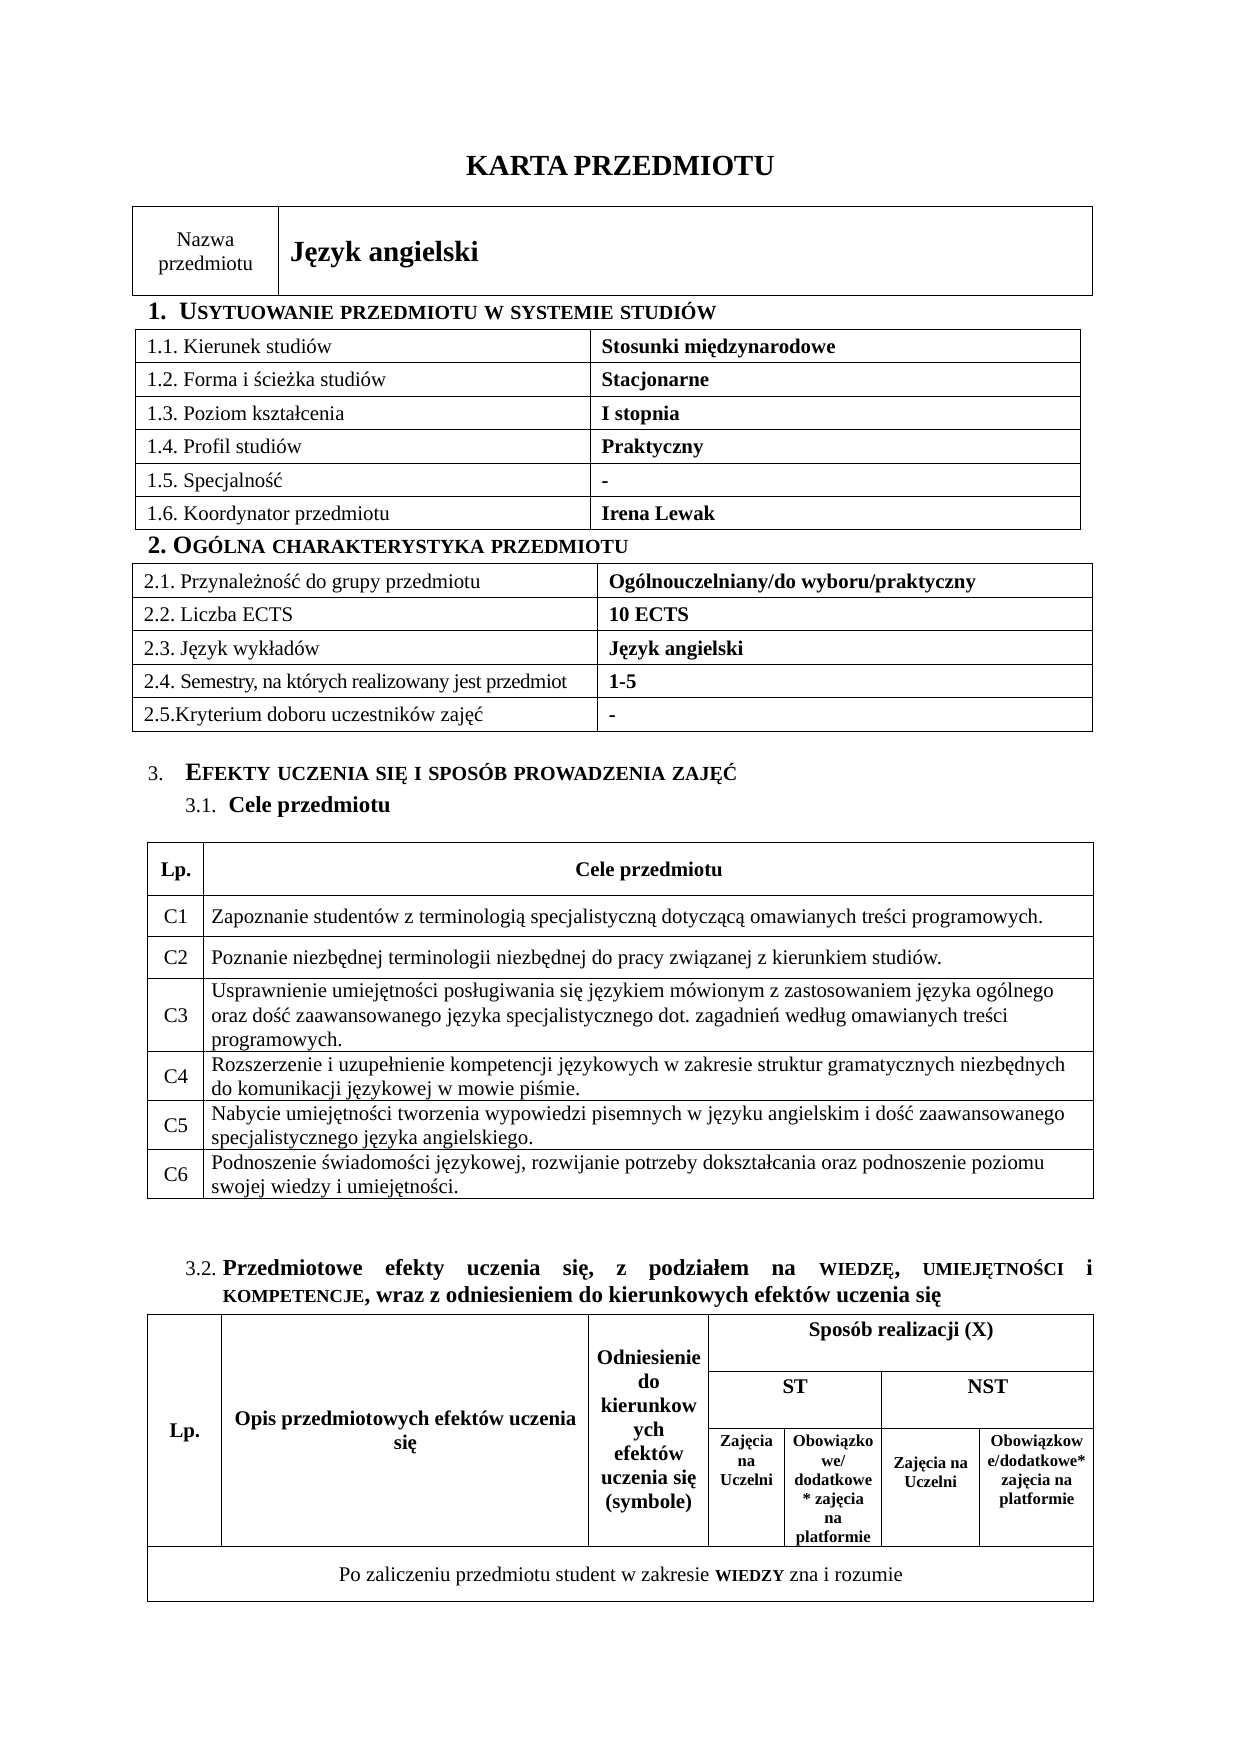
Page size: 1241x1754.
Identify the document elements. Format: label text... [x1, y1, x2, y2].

table_header 1.1. Kierunek studiów [136, 330, 590, 362]
table_cell Irena Lewak [591, 497, 1080, 529]
table_cell Nabycie umiejętności tworzenia wypowiedzi pisemnych w języku angielskim i dość zaawansowanego specjalistycznego języka angielskiego. [204, 1101, 1093, 1149]
table_header Ogólnouczelniany/do wyboru/praktyczny [598, 564, 1092, 597]
table_header 2.1. Przynależność do grupy przedmiotu [133, 564, 597, 597]
table_cell I stopnia [591, 397, 1080, 429]
table_cell Język angielski [598, 631, 1092, 664]
table_cell Praktyczny [591, 430, 1080, 462]
table_cell 1.3. Poziom kształcenia [136, 397, 590, 429]
table_cell Usprawnienie umiejętności posługiwania się językiem mówionym z zastosowaniem języka ogólnego oraz dość zaawansowanego języka specjalistycznego dot. zagadnień według omawianych treści programowych. [204, 979, 1093, 1051]
table_cell [1094, 1428, 1240, 1546]
table_cell - [598, 698, 1092, 731]
table_header Język angielski [279, 207, 1092, 295]
table_cell Zapoznanie studentów z terminologią specjalistyczną dotyczącą omawianych treści programowych. [204, 896, 1093, 936]
table_cell NST [882, 1372, 1093, 1428]
table_header [1094, 1314, 1240, 1371]
table_header Lp. [148, 1315, 221, 1546]
table_cell ST [709, 1372, 881, 1428]
list Efekty uczenia się i sposób prowadzenia zajęć [148, 757, 1092, 785]
table_header Lp. [148, 843, 203, 895]
table_cell Stacjonarne [591, 363, 1080, 396]
table_cell [1094, 1371, 1240, 1428]
table_cell 2.4. Semestry, na których realizowany jest przedmiot [133, 665, 597, 697]
table_cell Rozszerzenie i uzupełnienie kompetencji językowych w zakresie struktur gramatycznych niezbędnych do komunikacji językowej w mowie piśmie. [204, 1052, 1093, 1100]
table_header Cele przedmiotu [204, 843, 1093, 895]
table_cell Po zaliczeniu przedmiotu student w zakresie wiedzy zna i rozumie [148, 1547, 1093, 1601]
table_cell Zajęcia na Uczelni [709, 1429, 784, 1546]
text 2. Ogólna charakterystyka przedmiotu [148, 530, 1092, 559]
table_cell 1.6. Koordynator przedmiotu [136, 497, 590, 529]
table_cell 1.5. Specjalność [136, 464, 590, 496]
table_header Opis przedmiotowych efektów uczenia się [222, 1315, 588, 1546]
text 1. Usytuowanie przedmiotu w systemie studiów [148, 296, 1092, 324]
subtitle karta przedmiotu [148, 148, 1092, 181]
table_header Nazwa przedmiotu [133, 207, 278, 295]
list Przedmiotowe efekty uczenia się, z podziałem na wiedzę, umiejętności i kompetencje, wraz z odniesieniem do kierunkowych efektów uczenia się [185, 1254, 1092, 1307]
table_cell 2.2. Liczba ECTS [133, 598, 597, 630]
table_cell C6 [148, 1150, 203, 1198]
table_cell C5 [148, 1101, 203, 1149]
table_cell 2.3. Język wykładów [133, 631, 597, 664]
table_cell C3 [148, 979, 203, 1051]
table_cell 1.4. Profil studiów [136, 430, 590, 462]
table_cell [1094, 1546, 1240, 1601]
table_cell Obowiązkowe/dodatkowe* zajęcia na platformie [980, 1429, 1093, 1546]
table_cell C2 [148, 937, 203, 977]
table_cell Poznanie niezbędnej terminologii niezbędnej do pracy związanej z kierunkiem studiów. [204, 937, 1093, 977]
table_cell C1 [148, 896, 203, 936]
table_cell C4 [148, 1052, 203, 1100]
table_header Sposób realizacji (X) [709, 1315, 1093, 1371]
table_cell 1.2. Forma i ścieżka studiów [136, 363, 590, 396]
table_cell 1-5 [598, 665, 1092, 697]
table_cell 2.5.Kryterium doboru uczestników zajęć [133, 698, 597, 731]
table_header Stosunki międzynarodowe [591, 330, 1080, 362]
table_cell - [591, 464, 1080, 496]
table_header Odniesienie do kierunkowych efektów uczenia się (symbole) [589, 1315, 708, 1546]
table_cell 10 ECTS [598, 598, 1092, 630]
table_cell Obowiązkowe/dodatkowe* zajęcia na platformie [785, 1429, 881, 1546]
table_cell Zajęcia na Uczelni [882, 1429, 979, 1546]
table_cell Podnoszenie świadomości językowej, rozwijanie potrzeby dokształcania oraz podnoszenie poziomu swojej wiedzy i umiejętności. [204, 1150, 1093, 1198]
list Cele przedmiotu [185, 792, 1092, 818]
